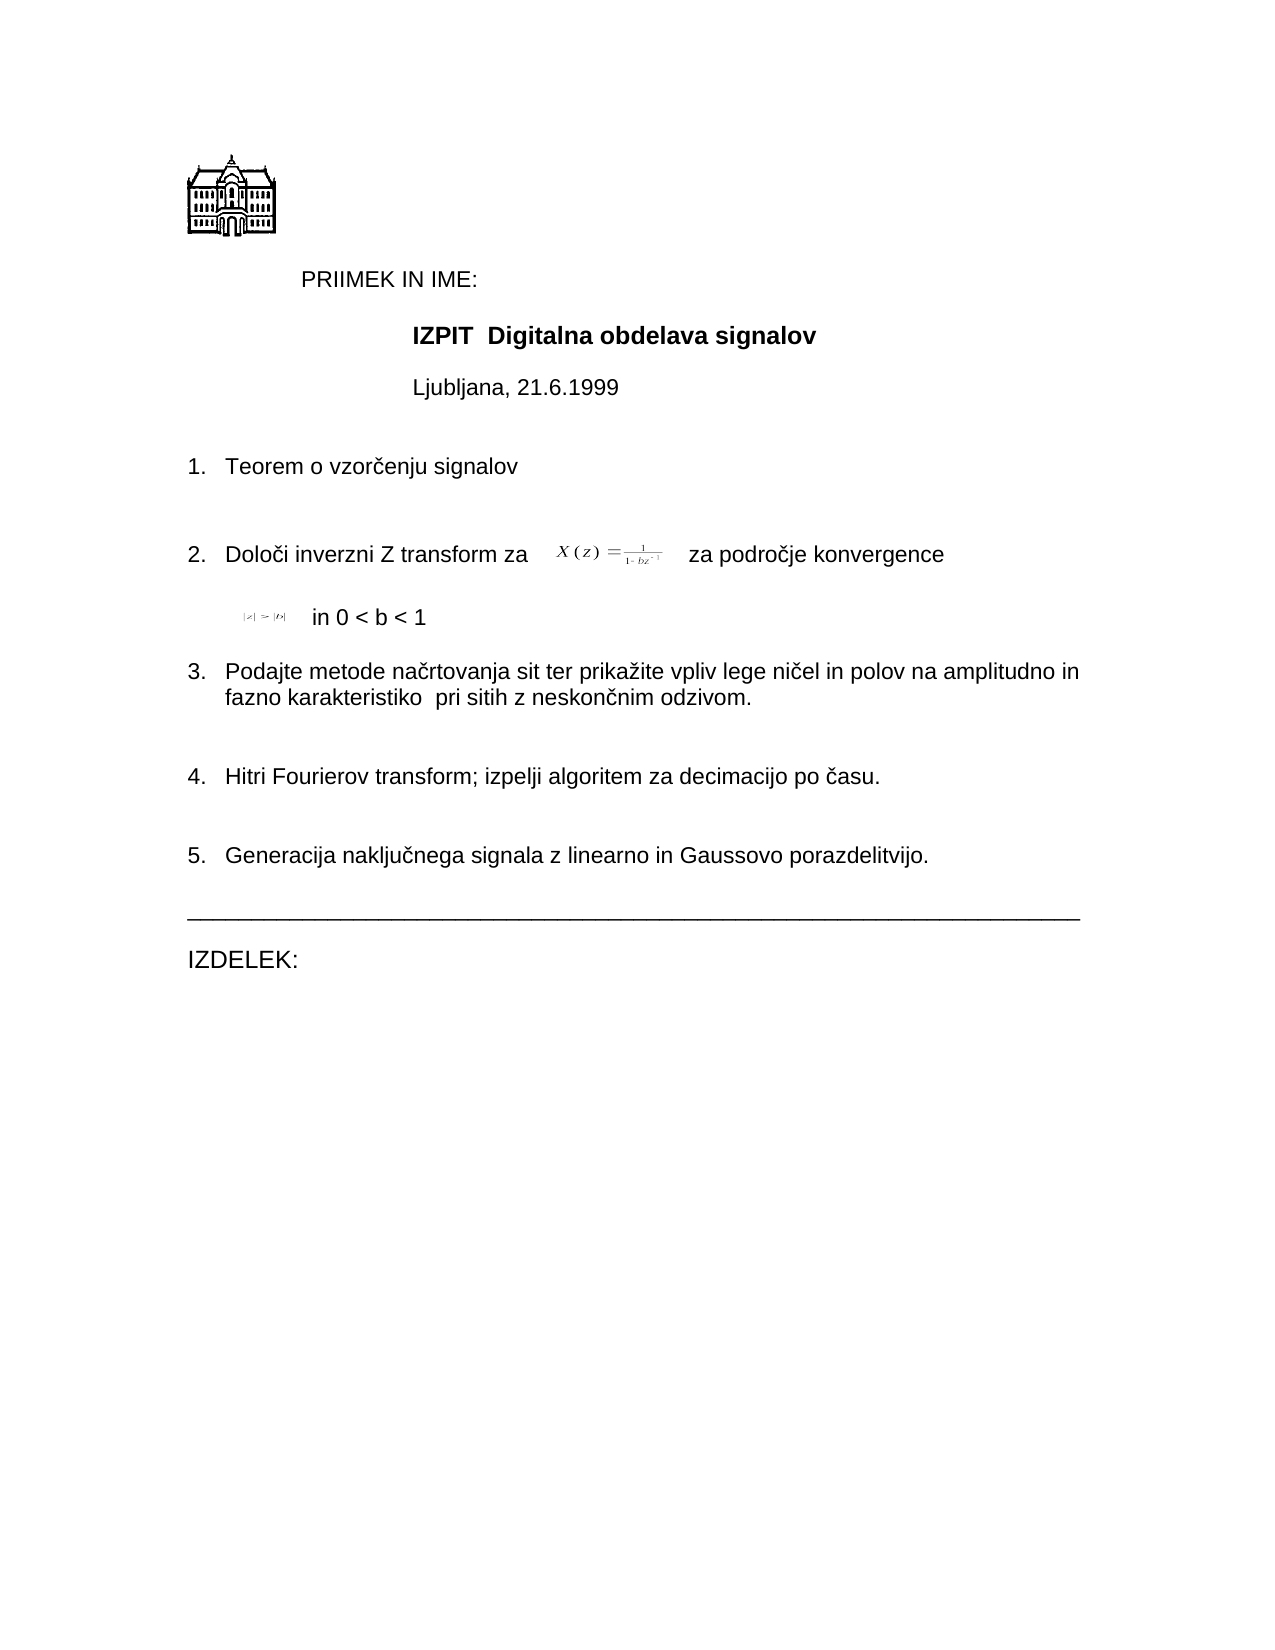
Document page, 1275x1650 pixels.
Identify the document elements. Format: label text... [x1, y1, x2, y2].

subtitle IZPIT Digitalna obdelava signalov [337, 321, 1087, 349]
list Hitri Fourierov transform; izpelji algoritem za decimacijo po času. [187, 763, 1087, 790]
text in 0 < b < 1 [225, 603, 1087, 658]
list Podajte metode načrtovanja sit ter prikažite vpliv lege ničel in polov na amplitudno in fazno karakteristiko pri sitih z neskončnim odzivom. [187, 658, 1087, 711]
text IZDELEK: [187, 946, 1087, 974]
list Določi inverzni Z transform za za področje konvergence [187, 532, 1087, 576]
subtitle PRIIMEK IN IME: [187, 266, 1087, 292]
list Teorem o vzorčenju signalov [187, 453, 1087, 505]
text ______________________________________________________________________ [187, 895, 1087, 921]
list Generacija naključnega signala z linearno in Gaussovo porazdelitvijo. [187, 842, 1087, 869]
text Ljubljana, 21.6.1999 [337, 374, 1087, 400]
